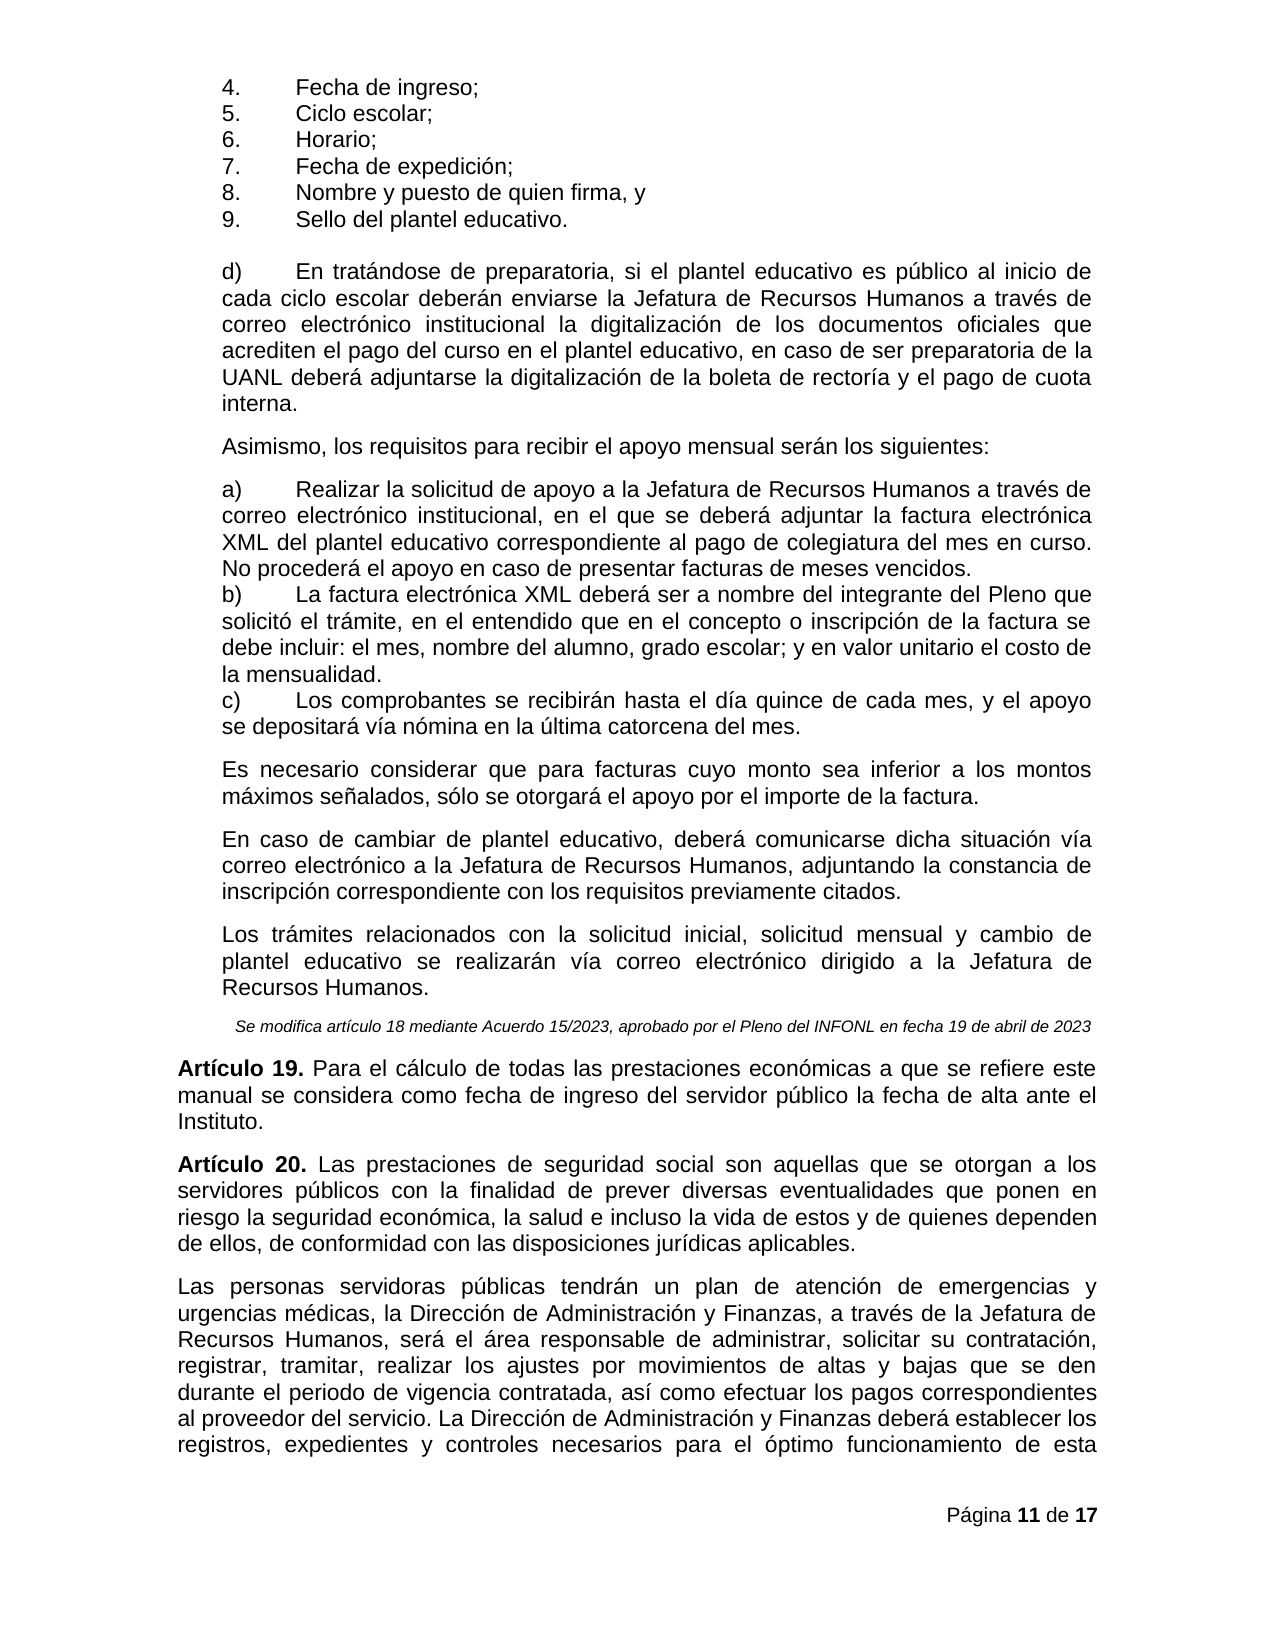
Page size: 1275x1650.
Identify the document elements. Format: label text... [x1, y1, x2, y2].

list Nombre y puesto de quien firma, y [222, 179, 1034, 206]
list Fecha de ingreso; [222, 74, 1034, 100]
text Artículo 20. Las prestaciones de seguridad social son aquellas que se otorgan a los servidores públicos con la finalidad de prever diversas eventualidades que ponen en riesgo la seguridad económica, la salud e incluso la vida de estos y de quienes dependen de ellos, de conformidad con las disposiciones jurídicas aplicables. [177, 1151, 1098, 1257]
text Es necesario considerar que para facturas cuyo monto sea inferior a los montos máximos señalados, sólo se otorgará el apoyo por el importe de la factura. [222, 756, 1093, 809]
list La factura electrónica XML deberá ser a nombre del integrante del Pleno que solicitó el trámite, en el entendido que en el concepto o inscripción de la factura se debe incluir: el mes, nombre del alumno, grado escolar; y en valor unitario el costo de la mensualidad. [222, 581, 1093, 687]
list Horario; [222, 126, 1034, 153]
text Artículo 19. Para el cálculo de todas las prestaciones económicas a que se refiere este manual se considera como fecha de ingreso del servidor público la fecha de alta ante el Instituto. [177, 1055, 1098, 1134]
text Los trámites relacionados con la solicitud inicial, solicitud mensual y cambio de plantel educativo se realizarán vía correo electrónico dirigido a la Jefatura de Recursos Humanos. [222, 921, 1093, 1000]
list Ciclo escolar; [222, 100, 1034, 126]
list Los comprobantes se recibirán hasta el día quince de cada mes, y el apoyo se depositará vía nómina en la última catorcena del mes. [222, 687, 1093, 739]
list Sello del plantel educativo. [222, 206, 1034, 232]
text Asimismo, los requisitos para recibir el apoyo mensual serán los siguientes: [222, 433, 1034, 459]
list Fecha de expedición; [222, 153, 1034, 179]
text Se modifica artículo 18 mediante Acuerdo 15/2023, aprobado por el Pleno del INFONL en fecha 19 de abril de 2023 [177, 1017, 1093, 1036]
list Realizar la solicitud de apoyo a la Jefatura de Recursos Humanos a través de correo electrónico institucional, en el que se deberá adjuntar la factura electrónica XML del plantel educativo correspondiente al pago de colegiatura del mes en curso. No procederá el apoyo en caso de presentar facturas de meses vencidos. [222, 476, 1093, 581]
text Las personas servidoras públicas tendrán un plan de atención de emergencias y urgencias médicas, la Dirección de Administración y Finanzas, a través de la Jefatura de Recursos Humanos, será el área responsable de administrar, solicitar su contratación, registrar, tramitar, realizar los ajustes por movimientos de altas y bajas que se den durante el periodo de vigencia contratada, así como efectuar los pagos correspondientes al proveedor del servicio. La Dirección de Administración y Finanzas deberá establecer los registros, expedientes y controles necesarios para el óptimo funcionamiento de esta [177, 1273, 1098, 1458]
list En tratándose de preparatoria, si el plantel educativo es público al inicio de cada ciclo escolar deberán enviarse la Jefatura de Recursos Humanos a través de correo electrónico institucional la digitalización de los documentos oficiales que acrediten el pago del curso en el plantel educativo, en caso de ser preparatoria de la UANL deberá adjuntarse la digitalización de la boleta de rectoría y el pago de cuota interna. [222, 258, 1093, 416]
text En caso de cambiar de plantel educativo, deberá comunicarse dicha situación vía correo electrónico a la Jefatura de Recursos Humanos, adjuntando la constancia de inscripción correspondiente con los requisitos previamente citados. [222, 826, 1093, 905]
